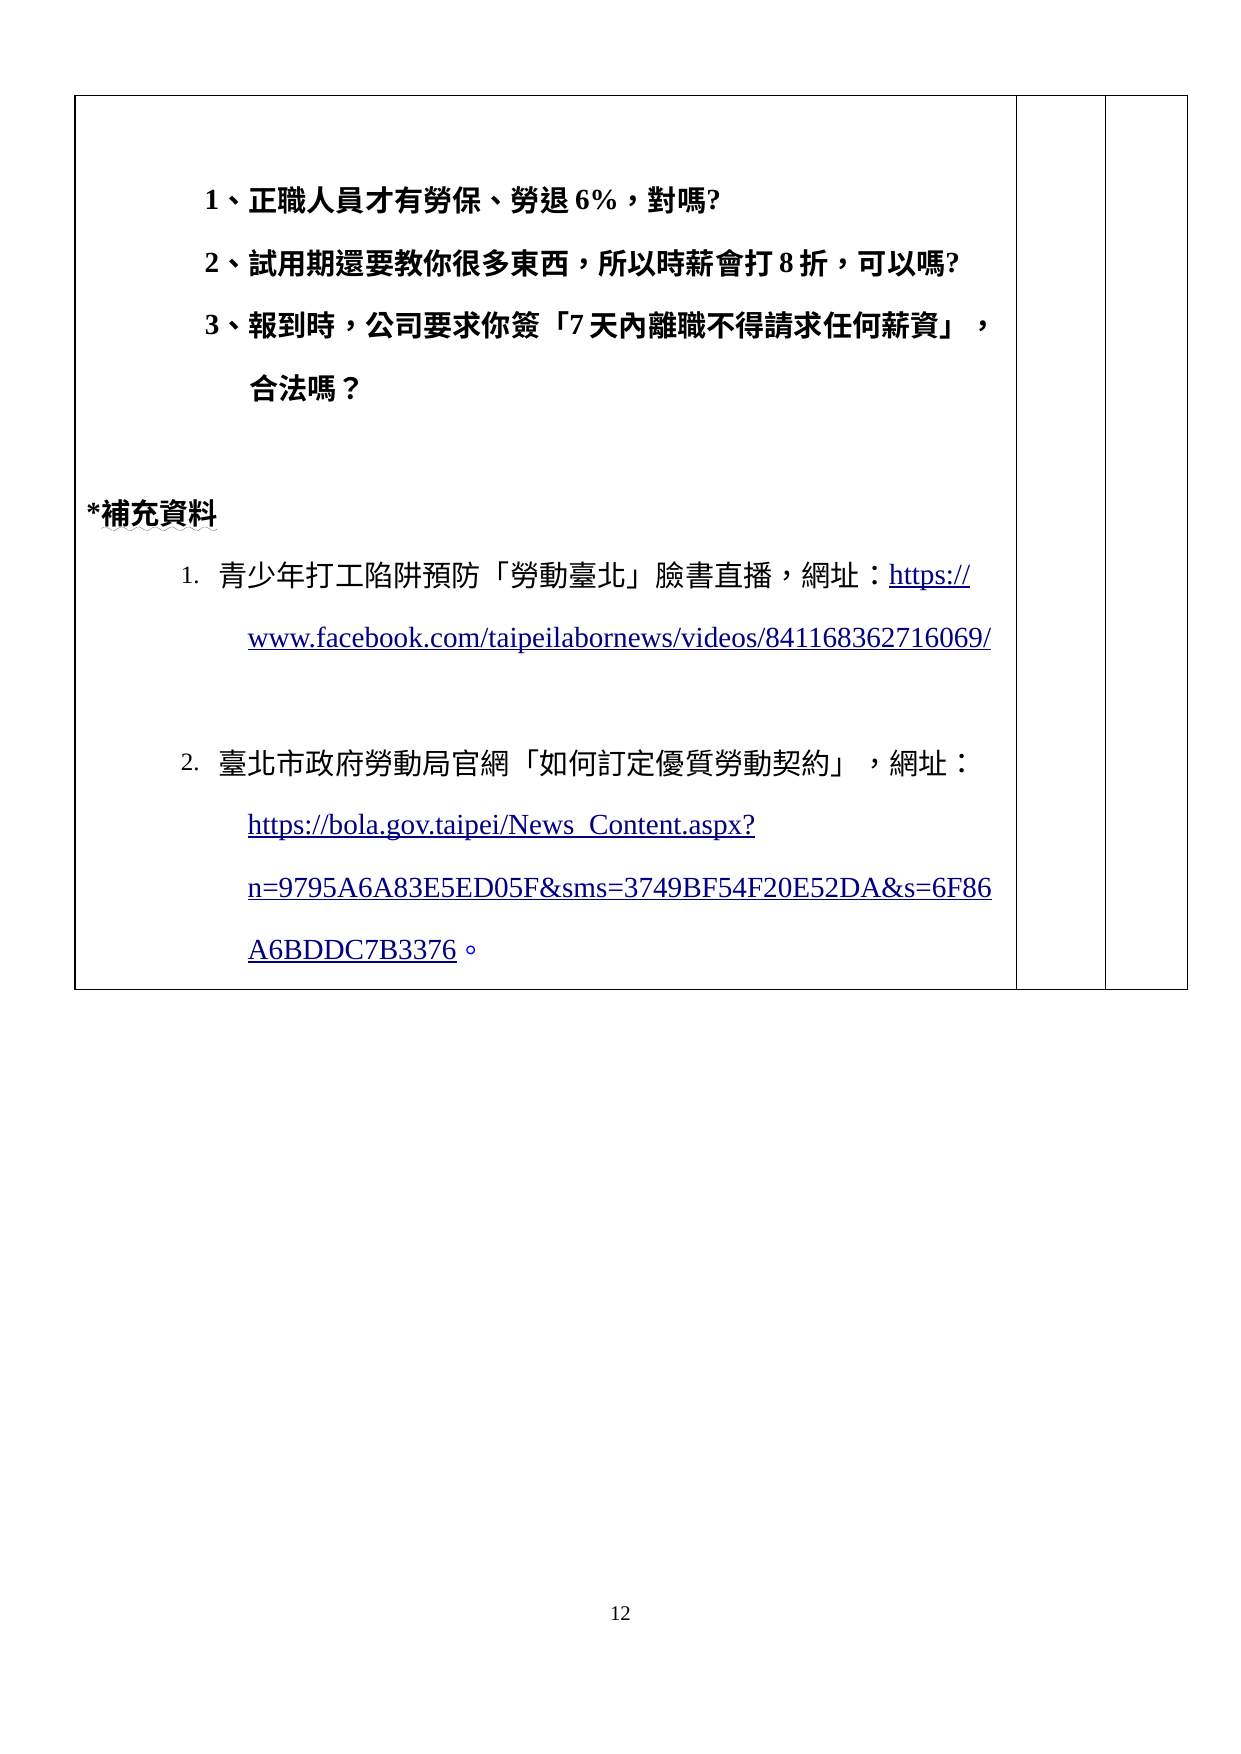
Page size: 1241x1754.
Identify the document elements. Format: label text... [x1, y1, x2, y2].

table_cell [1106, 96, 1187, 989]
table_cell 1、正職人員才有勞保、勞退6%，對嗎? 2、試用期還要教你很多東西，所以時薪會打8折，可以嗎? 3、報到時，公司要求你簽「7天內離職不得請求任何薪資」，合法嗎？ *補充資料 青少年打工陷阱預防「勞動臺北」臉書直播，網址：https://www.facebook.com/taipeilabornews/videos/841168362716069/ 臺北市政府勞動局官網「如何訂定優質勞動契約」，網址：https://bola.gov.taipei/News_Content.aspx?n=9795A6A83E5ED05F&sms=3749BF54F20E52DA&s=6F86A6BDDC7B3376。 [76, 96, 1016, 989]
table_cell [1017, 96, 1105, 989]
